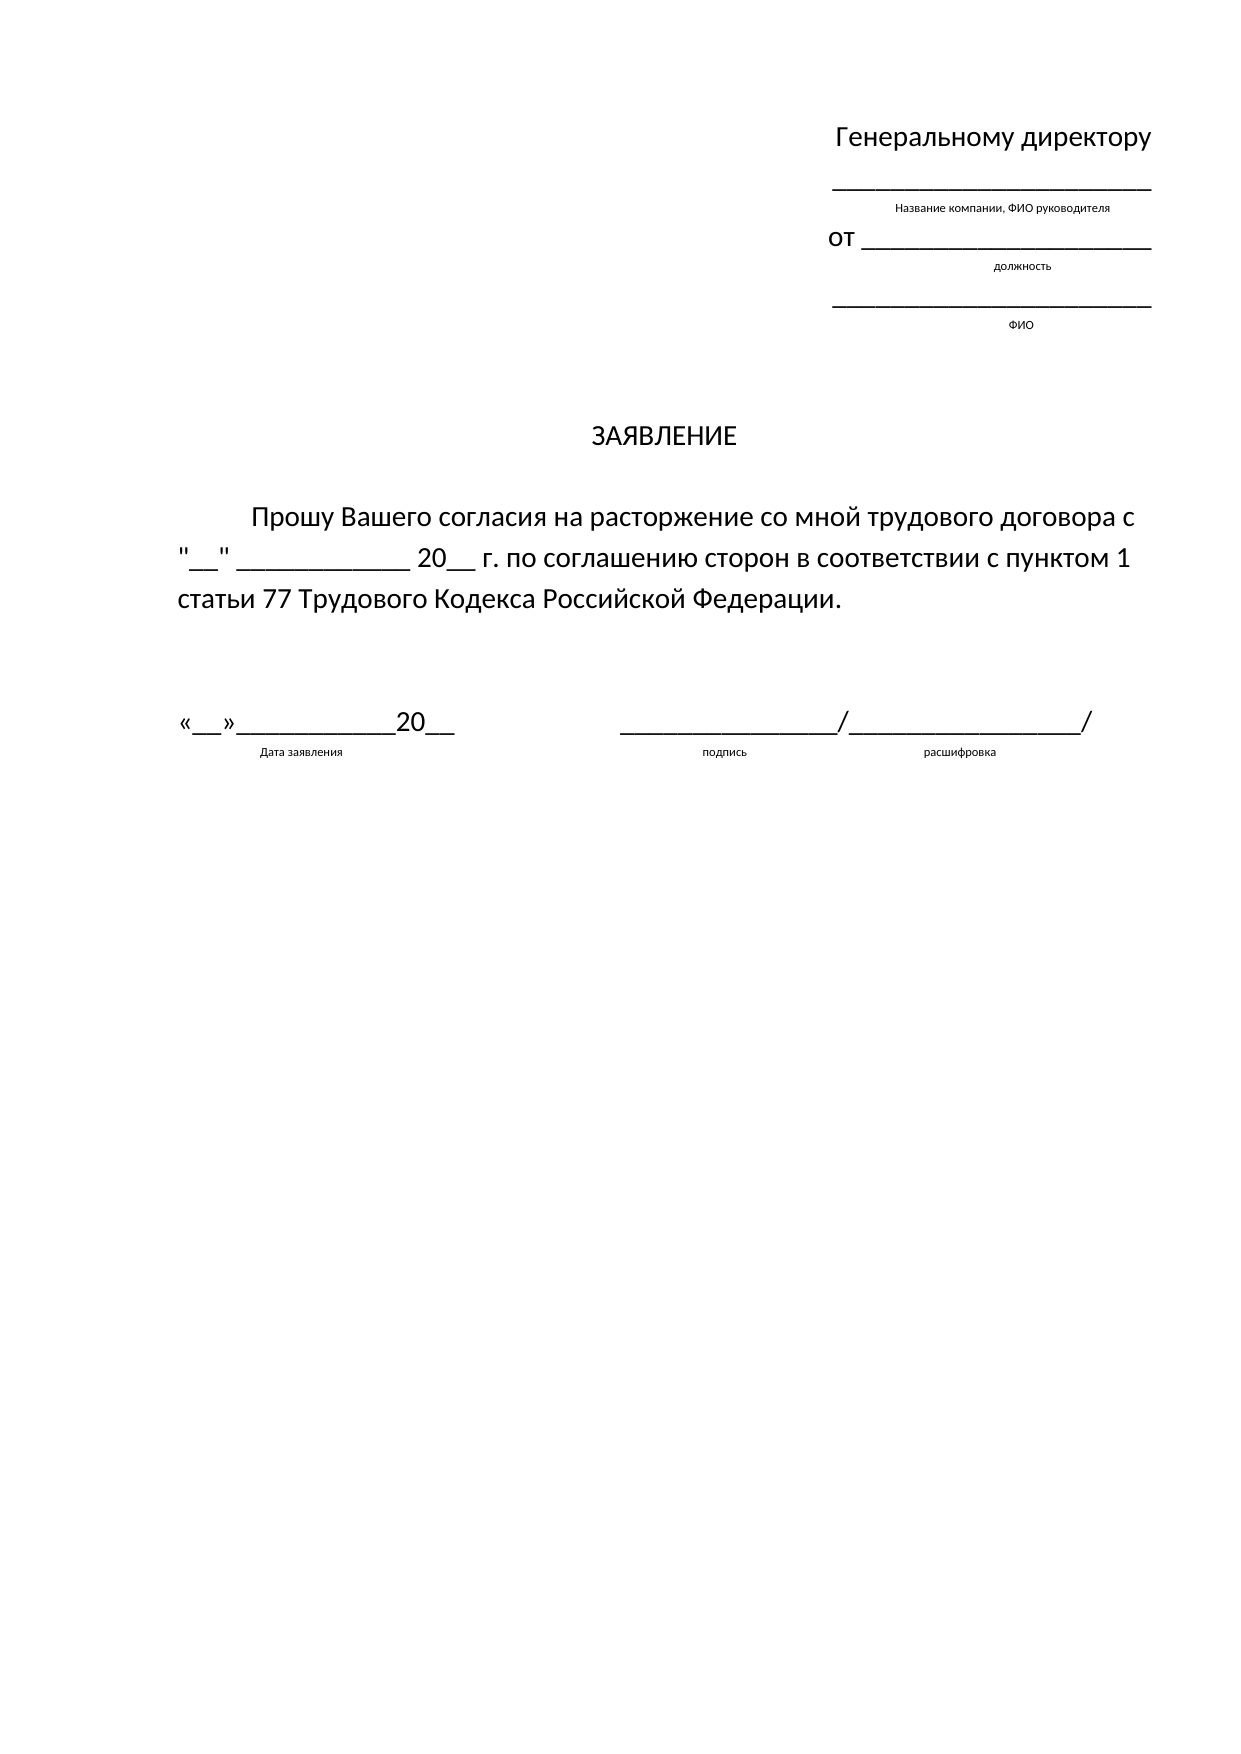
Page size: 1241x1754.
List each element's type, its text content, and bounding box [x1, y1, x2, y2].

text «__»___________20__ _______________/________________/ [177, 703, 1152, 739]
text ______________________ [177, 276, 1152, 312]
text ФИО [177, 317, 1033, 332]
text ______________________ [177, 159, 1152, 195]
text Прошу Вашего согласия на расторжение со мной трудового договора с "__" ____________ 20__ г. по соглашению сторон в соответствии с пунктом 1 статьи 77 Трудового Кодекса Российской Федерации. [177, 498, 1152, 616]
text Генеральному директору [177, 118, 1152, 154]
text ЗАЯВЛЕНИЕ [177, 417, 1152, 452]
text Название компании, ФИО руководителя [177, 200, 1110, 215]
text от ____________________ [177, 218, 1152, 253]
text Дата заявления подпись расшифровка [260, 744, 1152, 759]
text должность [177, 258, 1051, 274]
